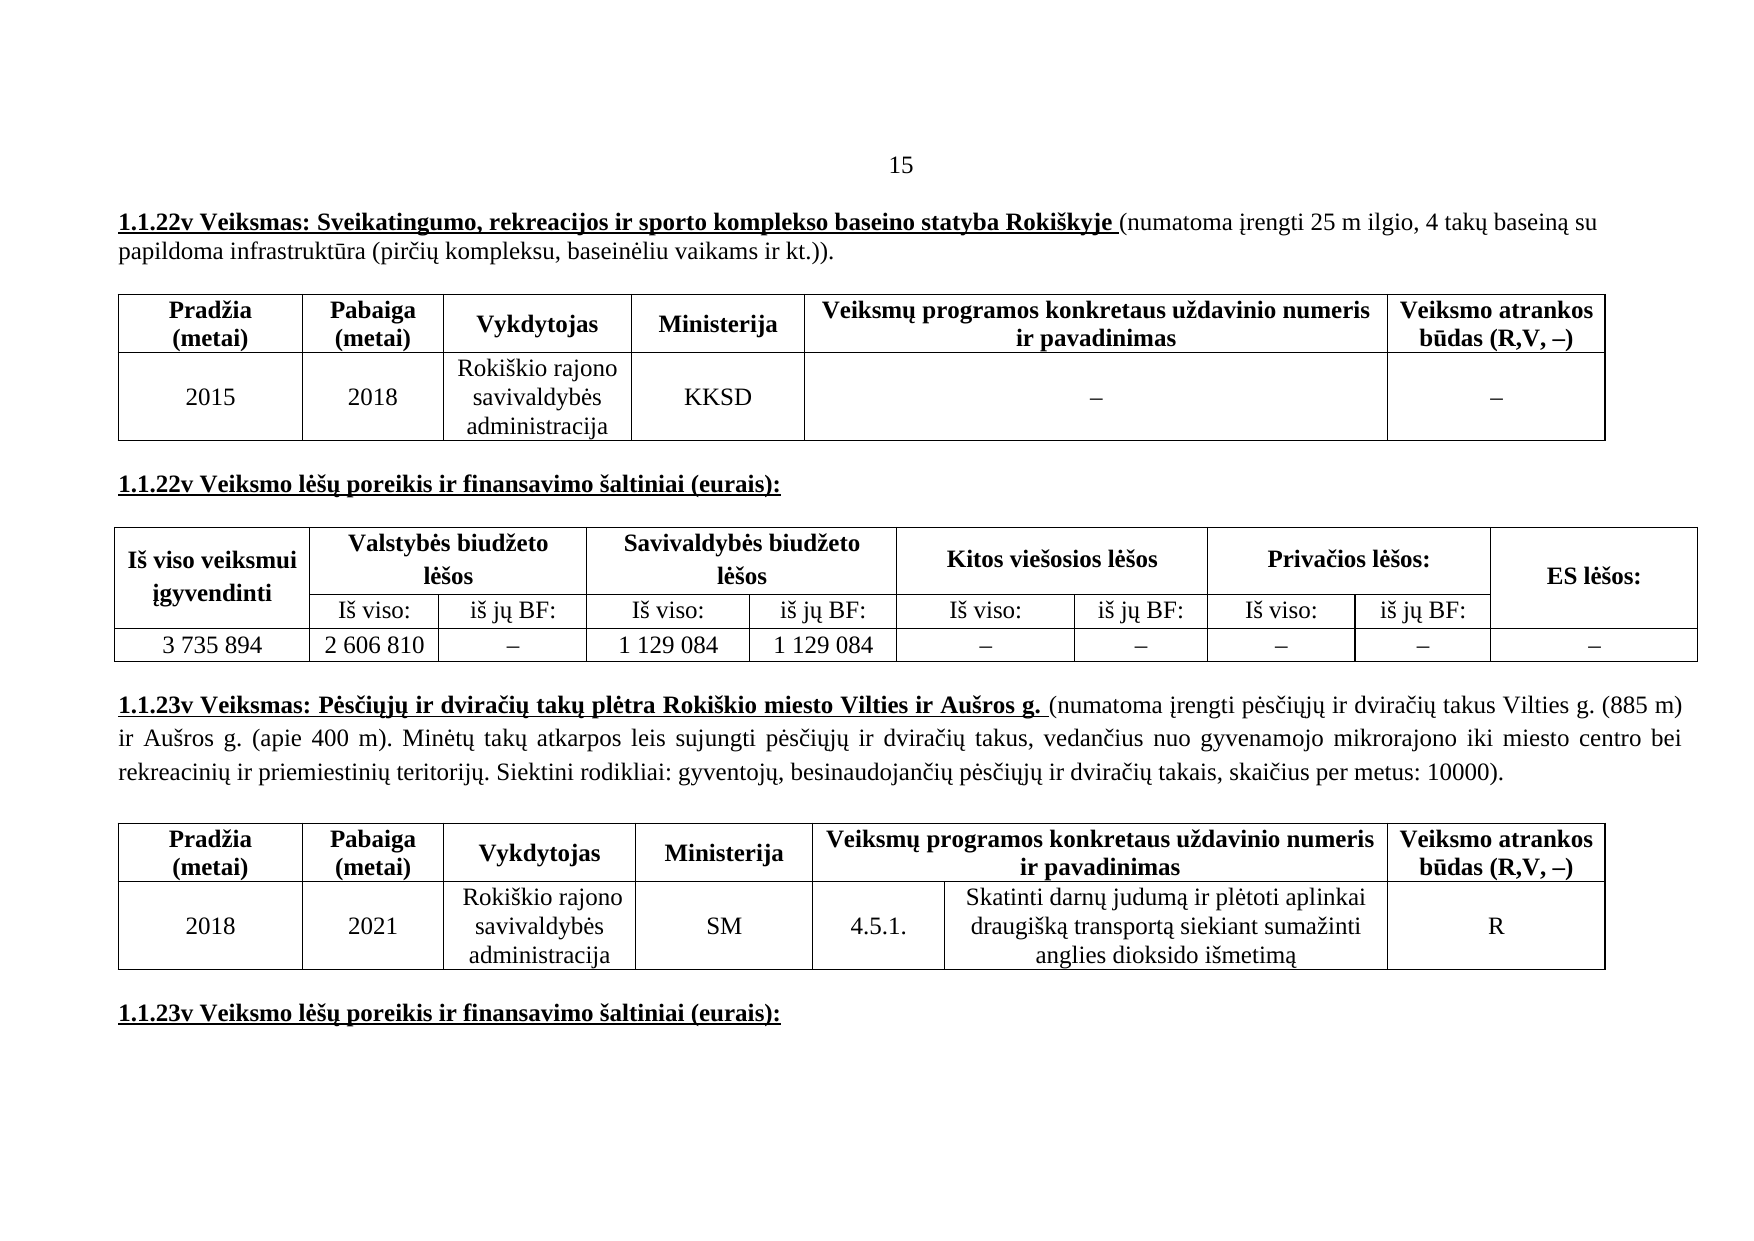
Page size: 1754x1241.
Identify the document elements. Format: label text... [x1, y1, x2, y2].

table_cell 2018 [119, 882, 302, 968]
table_cell – [439, 629, 586, 661]
table_header Kitos viešosios lėšos [897, 528, 1207, 594]
table_header Savivaldybės biudžeto lėšos [587, 528, 896, 594]
table_cell 1 129 084 [750, 629, 896, 661]
table_cell Iš viso: [310, 595, 438, 628]
table_cell Rokiškio rajono savivaldybės administracija [444, 882, 635, 968]
text 1.1.23v Veiksmo lėšų poreikis ir finansavimo šaltiniai (eurais): [118, 998, 1683, 1027]
table_cell iš jų BF: [1356, 595, 1490, 628]
table_cell 3 735 894 [115, 629, 309, 661]
table_cell – [805, 353, 1387, 439]
table_header Pabaiga (metai) [303, 295, 443, 352]
table_cell 2021 [303, 882, 443, 968]
table_header Vykdytojas [444, 295, 631, 352]
table_cell 2015 [119, 353, 302, 439]
table_cell Iš viso: [1208, 595, 1354, 628]
table_header Vykdytojas [444, 824, 635, 881]
table_cell 1 129 084 [587, 629, 749, 661]
table_header Pabaiga (metai) [303, 824, 443, 881]
table_cell R [1388, 882, 1604, 968]
table_header Veiksmų programos konkretaus uždavinio numeris ir pavadinimas [813, 824, 1387, 881]
table_cell Iš viso: [587, 595, 749, 628]
table_cell 2 606 810 [310, 629, 438, 661]
table_cell SM [636, 882, 812, 968]
table_cell – [897, 629, 1074, 661]
table_cell – [1388, 353, 1604, 439]
table_header Ministerija [632, 295, 804, 352]
table_cell – [1491, 629, 1697, 661]
table_header Iš viso veiksmui įgyvendinti [115, 528, 309, 628]
table_header Veiksmo atrankos būdas (R,V, –) [1388, 295, 1604, 352]
table_cell KKSD [632, 353, 804, 439]
table_header Valstybės biudžeto lėšos [310, 528, 586, 594]
table_header Veiksmo atrankos būdas (R,V, –) [1388, 824, 1604, 881]
table_header Privačios lėšos: [1208, 528, 1490, 594]
table_header ES lėšos: [1491, 528, 1697, 628]
table_cell iš jų BF: [439, 595, 586, 628]
table_header Ministerija [636, 824, 812, 881]
table_cell iš jų BF: [1075, 595, 1207, 628]
table_cell Rokiškio rajono savivaldybės administracija [444, 353, 631, 439]
table_cell Skatinti darnų judumą ir plėtoti aplinkai draugišką transportą siekiant sumažinti anglies dioksido išmetimą [945, 882, 1387, 968]
table_header Veiksmų programos konkretaus uždavinio numeris ir pavadinimas [805, 295, 1387, 352]
table_header Pradžia (metai) [119, 824, 302, 881]
text 1.1.22v Veiksmas: Sveikatingumo, rekreacijos ir sporto komplekso baseino statyba Rokiškyje (numatoma įrengti 25 m ilgio, 4 takų baseiną su papildoma infrastruktūra (pirčių kompleksu, baseinėliu vaikams ir kt.)). [118, 207, 1683, 265]
text 1.1.22v Veiksmo lėšų poreikis ir finansavimo šaltiniai (eurais): [118, 469, 1683, 498]
table_header Pradžia (metai) [119, 295, 302, 352]
table_cell Iš viso: [897, 595, 1074, 628]
text 1.1.23v Veiksmas: Pėsčiųjų ir dviračių takų plėtra Rokiškio miesto Vilties ir Aušros g. (numatoma įrengti pėsčiųjų ir dviračių takus Vilties g. (885 m) ir Aušros g. (apie 400 m). Minėtų takų atkarpos leis sujungti pėsčiųjų ir dviračių takus, vedančius nuo gyvenamojo mikrorajono iki miesto centro bei rekreacinių ir priemiestinių teritorijų. Siektini rodikliai: gyventojų, besinaudojančių pėsčiųjų ir dviračių takais, skaičius per metus: 10000). [118, 691, 1683, 785]
table_cell iš jų BF: [750, 595, 896, 628]
table_cell – [1356, 629, 1490, 661]
table_cell – [1075, 629, 1207, 661]
table_cell – [1208, 629, 1354, 661]
table_cell 4.5.1. [813, 882, 944, 968]
table_cell 2018 [303, 353, 443, 439]
